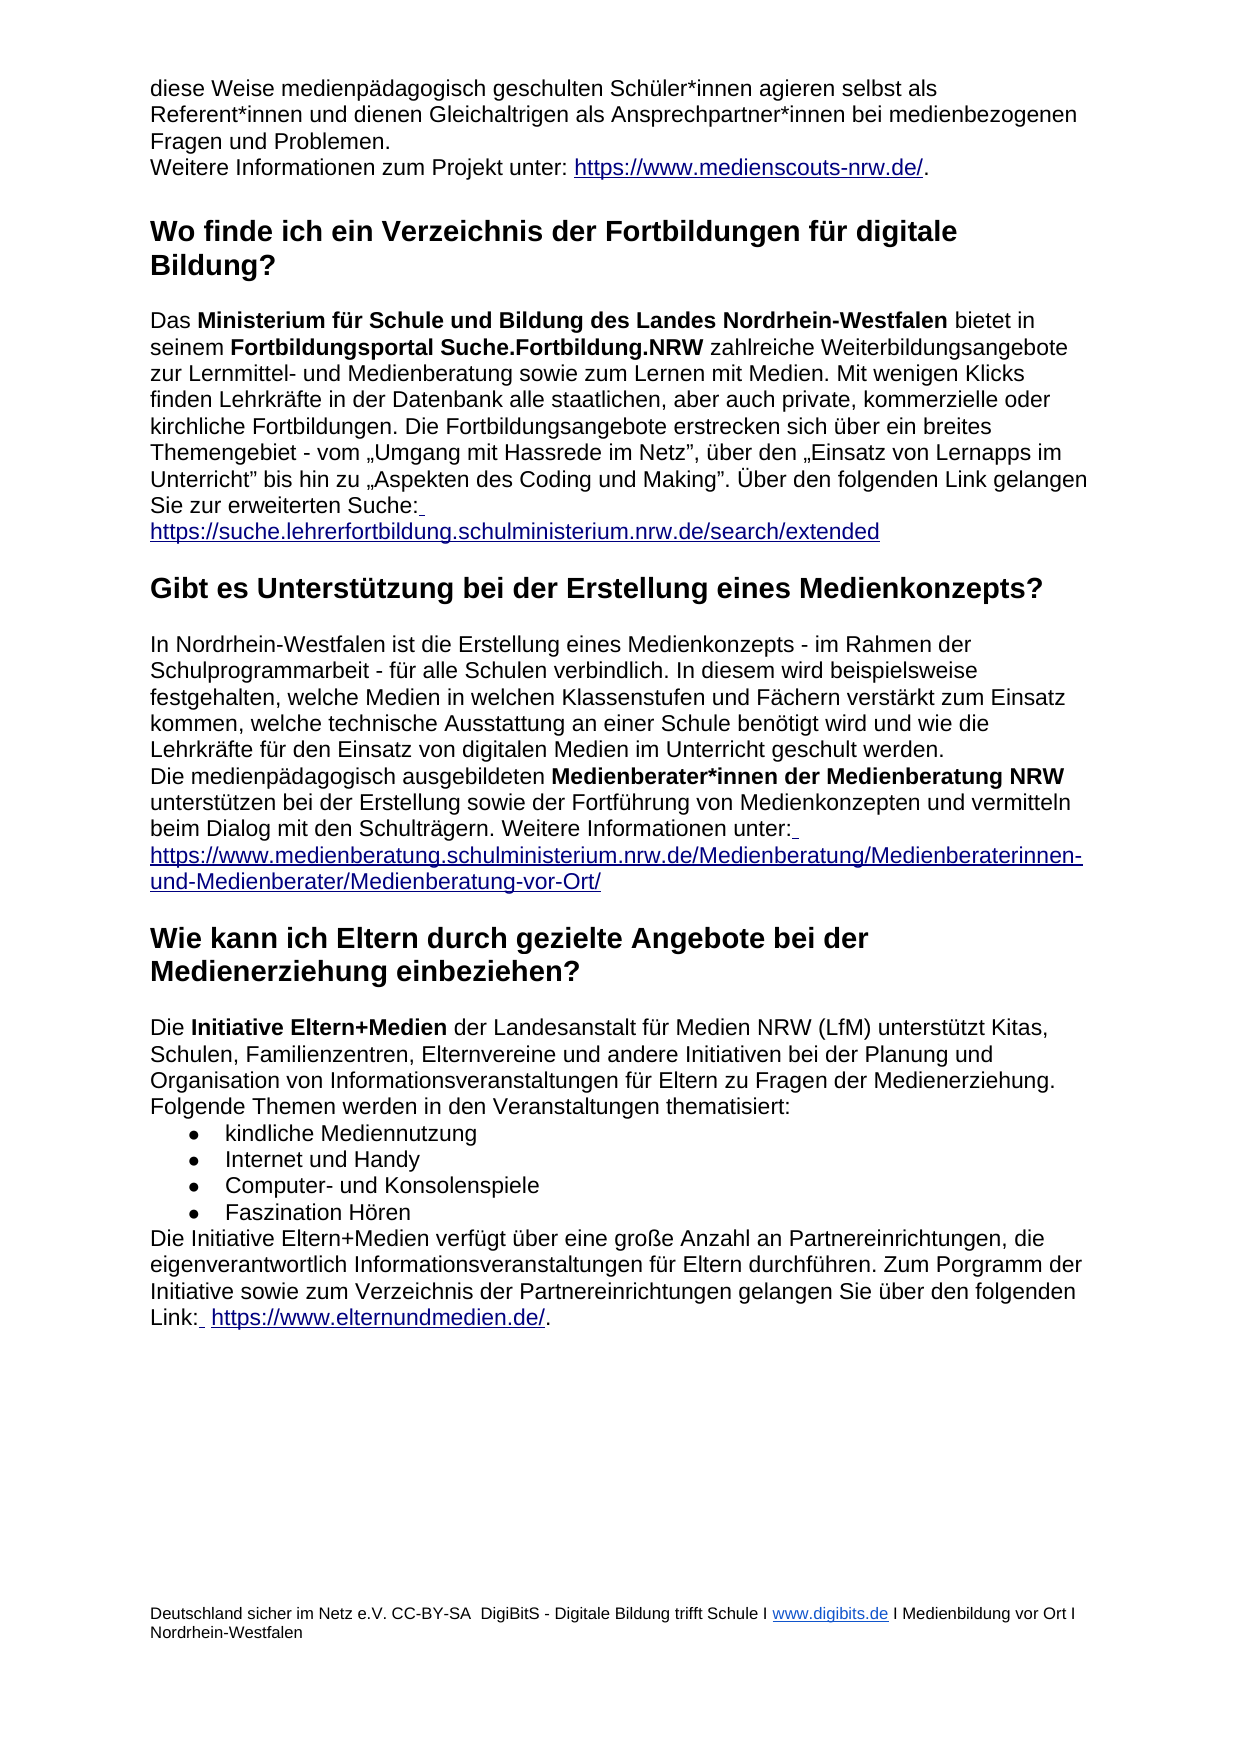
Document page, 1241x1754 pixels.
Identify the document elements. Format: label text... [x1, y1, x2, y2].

text Die Initiative Eltern+Medien verfügt über eine große Anzahl an Partnereinrichtungen, die eigenverantwortlich Informationsveranstaltungen für Eltern durchführen. Zum Porgramm der Initiative sowie zum Verzeichnis der Partnereinrichtungen gelangen Sie über den folgenden Link: https://www.elternundmedien.de/. [150, 1225, 1090, 1330]
text Die medienpädagogisch ausgebildeten Medienberater*innen der Medienberatung NRW unterstützen bei der Erstellung sowie der Fortführung von Medienkonzepten und vermitteln beim Dialog mit den Schulträgern. Weitere Informationen unter: https://www.medienberatung.schulministerium.nrw.de/Medienberatung/Medienberaterinnen-und-Medienberater/Medienberatung-vor-Ort/ [150, 763, 1090, 894]
text Das Ministerium für Schule und Bildung des Landes Nordrhein-Westfalen bietet in seinem Fortbildungsportal Suche.Fortbildung.NRW zahlreiche Weiterbildungsangebote zur Lernmittel- und Medienberatung sowie zum Lernen mit Medien. Mit wenigen Klicks finden Lehrkräfte in der Datenbank alle staatlichen, aber auch private, kommerzielle oder kirchliche Fortbildungen. Die Fortbildungsangebote erstrecken sich über ein breites Themengebiet - vom „Umgang mit Hassrede im Netz”, über den „Einsatz von Lernapps im Unterricht” bis hin zu „Aspekten des Coding und Making”. Über den folgenden Link gelangen Sie zur erweiterten Suche: https://suche.lehrerfortbildung.schulministerium.nrw.de/search/extended [150, 307, 1090, 544]
text diese Weise medienpädagogisch geschulten Schüler*innen agieren selbst als Referent*innen und dienen Gleichaltrigen als Ansprechpartner*innen bei medienbezogenen Fragen und Problemen. [150, 75, 1090, 154]
list Computer- und Konsolenspiele [187, 1172, 1090, 1199]
text Wo finde ich ein Verzeichnis der Fortbildungen für digitale Bildung? [150, 214, 1090, 281]
text Weitere Informationen zum Projekt unter: https://www.medienscouts-nrw.de/. [150, 154, 1090, 180]
list Faszination Hören [187, 1199, 1090, 1225]
text In Nordrhein-Westfalen ist die Erstellung eines Medienkonzepts - im Rahmen der Schulprogrammarbeit - für alle Schulen verbindlich. In diesem wird beispielsweise festgehalten, welche Medien in welchen Klassenstufen und Fächern verstärkt zum Einsatz kommen, welche technische Ausstattung an einer Schule benötigt wird und wie die Lehrkräfte für den Einsatz von digitalen Medien im Unterricht geschult werden. [150, 631, 1090, 763]
list Internet und Handy [187, 1146, 1090, 1172]
text Gibt es Unterstützung bei der Erstellung eines Medienkonzepts? [150, 571, 1090, 604]
list kindliche Mediennutzung [187, 1119, 1090, 1146]
text Die Initiative Eltern+Medien der Landesanstalt für Medien NRW (LfM) unterstützt Kitas, Schulen, Familienzentren, Elternvereine und andere Initiativen bei der Planung und Organisation von Informationsveranstaltungen für Eltern zu Fragen der Medienerziehung. Folgende Themen werden in den Veranstaltungen thematisiert: [150, 1014, 1090, 1119]
text Wie kann ich Eltern durch gezielte Angebote bei der Medienerziehung einbeziehen? [150, 921, 1090, 988]
